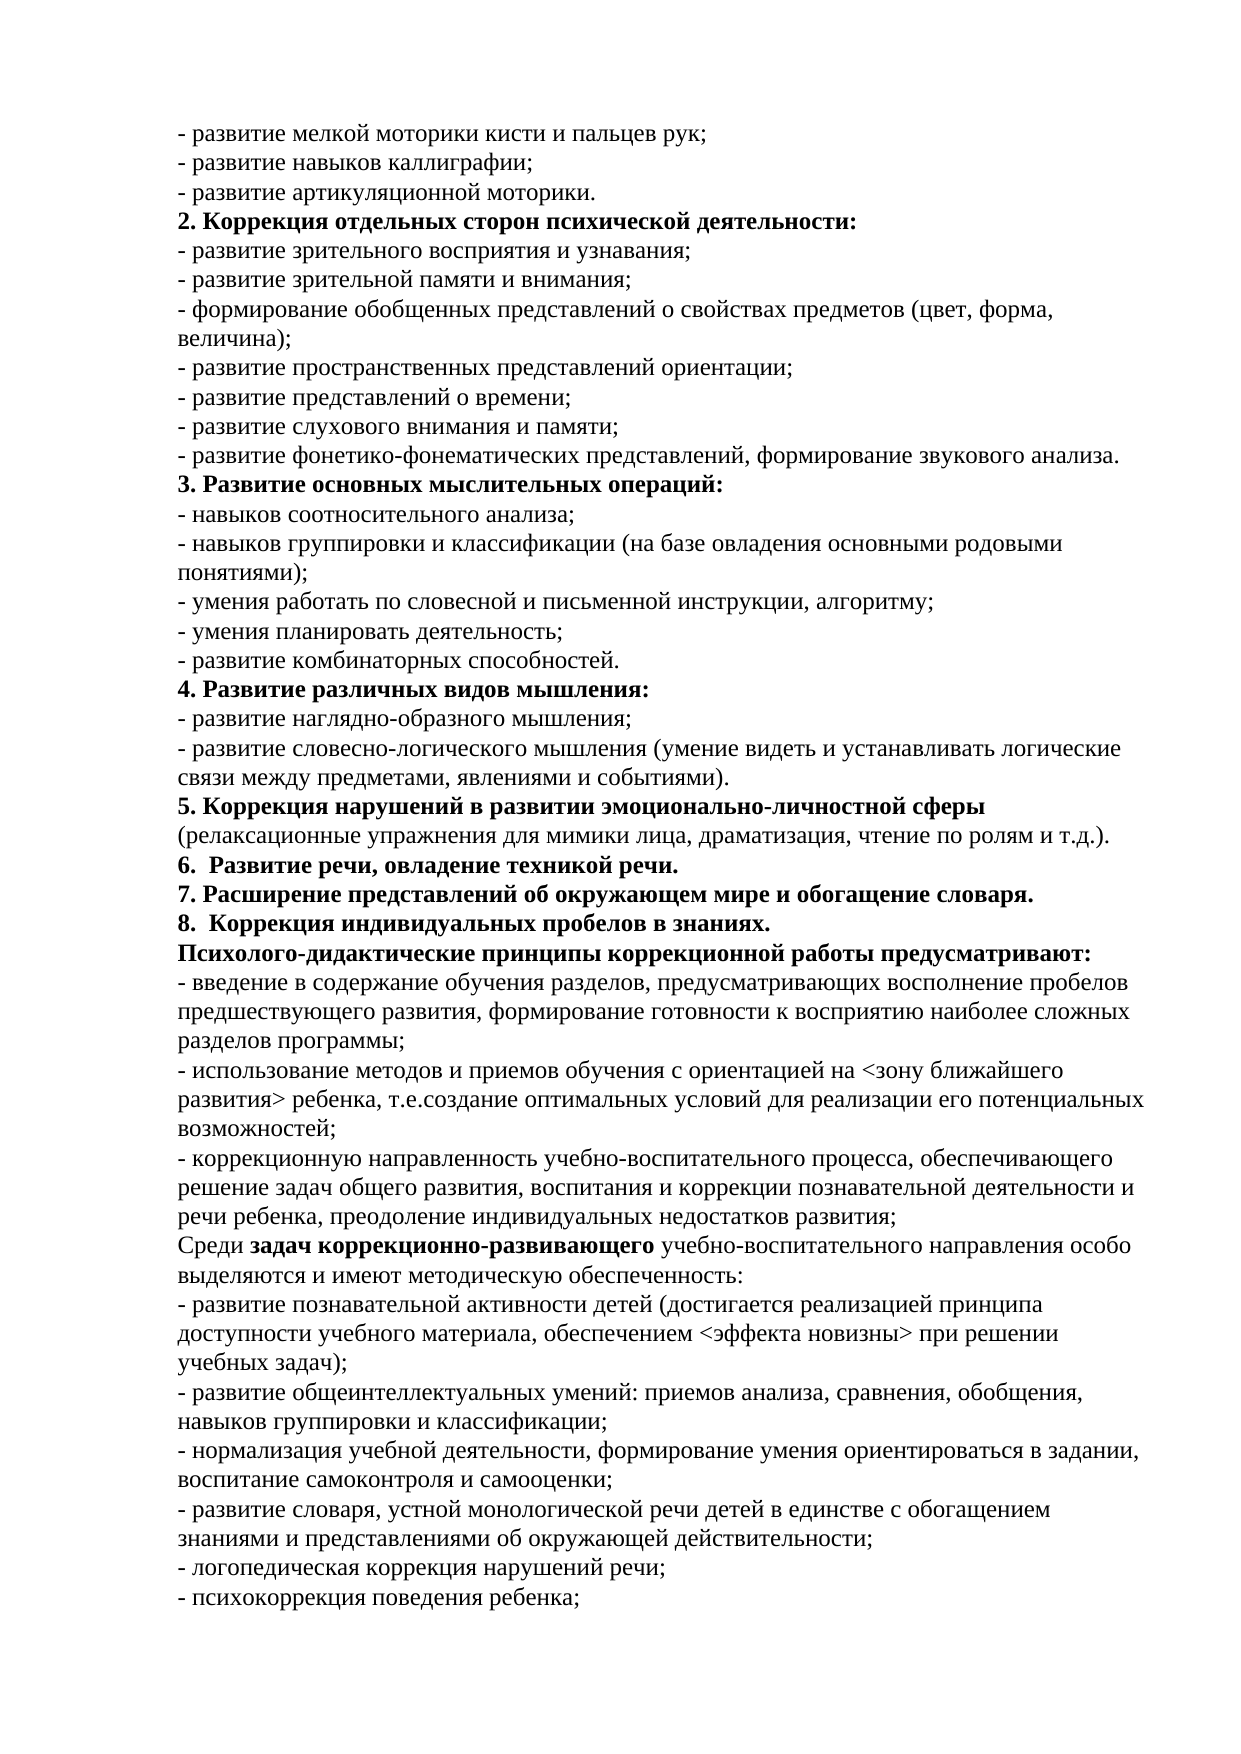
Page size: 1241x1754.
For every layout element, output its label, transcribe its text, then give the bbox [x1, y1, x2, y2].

text - развитие мелкой моторики кисти и пальцев рук; - развитие навыков каллиграфии; - развитие артикуляционной моторики. 2. Коррекция отдельных сторон психической деятельности: - развитие зрительного восприятия и узнавания; - развитие зрительной памяти и внимания; - формирование обобщенных представлений о свойствах предметов (цвет, форма, величина); - развитие пространственных представлений ориентации; - развитие представлений о времени; - развитие слухового внимания и памяти; - развитие фонетико-фонематических представлений, формирование звукового анализа. 3. Развитие основных мыслительных операций: - навыков соотносительного анализа; - навыков группировки и классификации (на базе овладения основными родовыми понятиями); - умения работать по словесной и письменной инструкции, алгоритму; - умения планировать деятельность; - развитие комбинаторных способностей. 4. Развитие различных видов мышления: - развитие наглядно-образного мышления; - развитие словесно-логического мышления (умение видеть и устанавливать логические связи между предметами, явлениями и событиями). 5. Коррекция нарушений в развитии эмоционально-личностной сферы (релаксационные упражнения для мимики лица, драматизация, чтение по ролям и т.д.). 6. Развитие речи, овладение техникой речи. 7. Расширение представлений об окружающем мире и обогащение словаря. 8. Коррекция индивидуальных пробелов в знаниях. [177, 118, 1152, 937]
text Психолого-дидактические принципы коррекционной работы предусматривают: - введение в содержание обучения разделов, предусматривающих восполнение пробелов предшествующего развития, формирование готовности к восприятию наиболее сложных разделов программы; - использование методов и приемов обучения с ориентацией на <зону ближайшего развития> ребенка, т.е.создание оптимальных условий для реализации его потенциальных возможностей; - коррекционную направленность учебно-воспитательного процесса, обеспечивающего решение задач общего развития, воспитания и коррекции познавательной деятельности и речи ребенка, преодоление индивидуальных недостатков развития; Среди задач коррекционно-развивающего учебно-воспитательного направления особо выделяются и имеют методическую обеспеченность: - развитие познавательной активности детей (достигается реализацией принципа доступности учебного материала, обеспечением <эффекта новизны> при решении учебных задач); - развитие общеинтеллектуальных умений: приемов анализа, сравнения, обобщения, навыков группировки и классификации; - нормализация учебной деятельности, формирование умения ориентироваться в задании, воспитание самоконтроля и самооценки; - развитие словаря, устной монологической речи детей в единстве с обогащением знаниями и представлениями об окружающей действительности; - логопедическая коррекция нарушений речи; - психокоррекция поведения ребенка; [177, 938, 1152, 1610]
